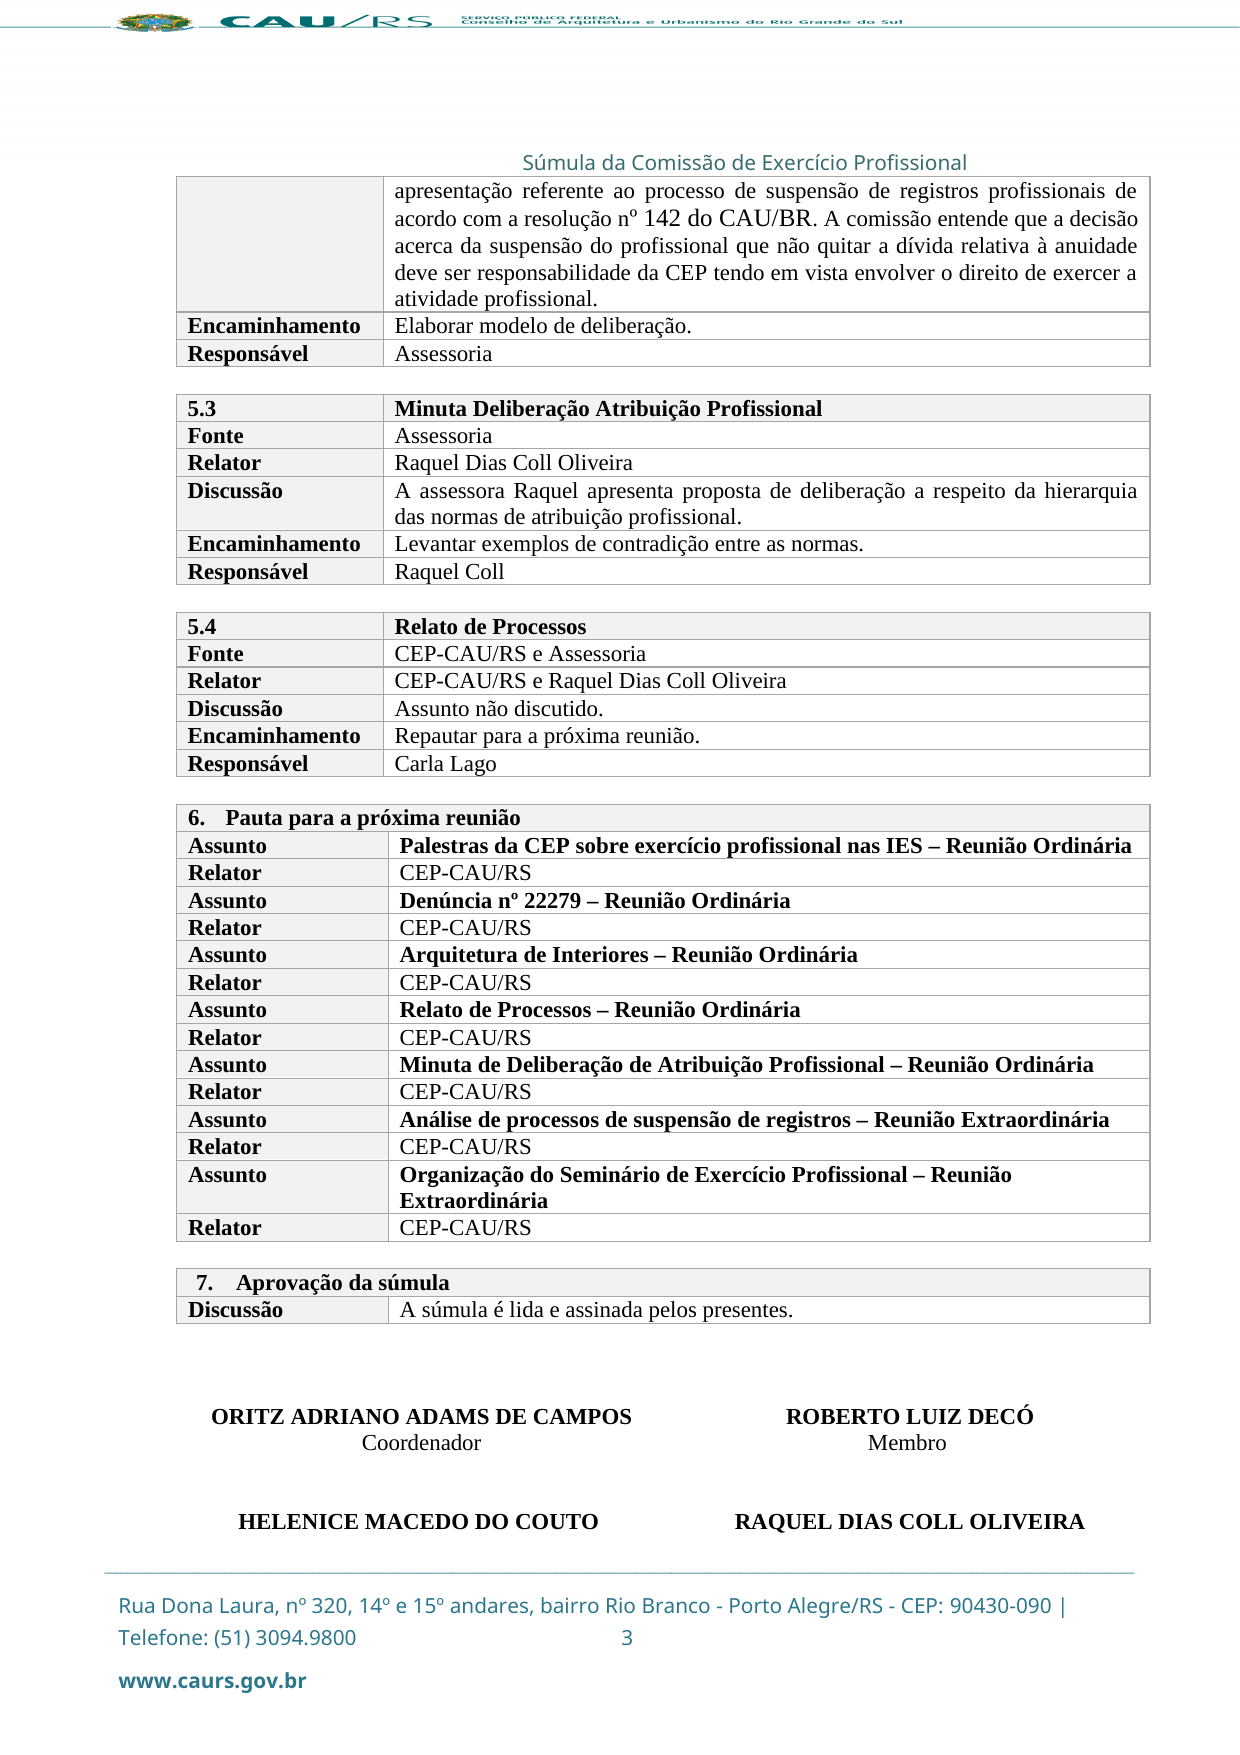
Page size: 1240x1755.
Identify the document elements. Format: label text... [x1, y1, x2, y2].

table_cell Discussão [177, 695, 383, 721]
table_header ROBERTO LUIZ DECÓ Membro RAQUEL DIAS COLL OLIVEIRA [666, 1403, 1154, 1535]
table_cell Assessoria [384, 422, 1149, 448]
table_cell A assessora Raquel apresenta proposta de deliberação a respeito da hierarquia das normas de atribuição profissional. [384, 477, 1149, 529]
table_cell Assunto [177, 832, 388, 858]
table_cell Encaminhamento [177, 722, 383, 749]
table_cell Assunto [177, 887, 388, 913]
table_cell Repautar para a próxima reunião. [384, 722, 1149, 749]
table_cell CEP-CAU/RS e Assessoria [384, 640, 1149, 666]
table_cell CEP-CAU/RS [389, 1133, 1149, 1159]
table_cell Relator [177, 449, 383, 476]
table_cell Fonte [177, 422, 383, 448]
table_cell Minuta de Deliberação de Atribuição Profissional – Reunião Ordinária [389, 1051, 1149, 1077]
table_cell Encaminhamento [177, 531, 383, 557]
table_cell Relator [177, 859, 388, 886]
table_cell Relator [177, 1214, 388, 1241]
table_cell Raquel Dias Coll Oliveira [384, 449, 1149, 476]
table_cell 5.4 [177, 613, 383, 639]
table_cell Assessoria [384, 340, 1149, 366]
table_cell CEP-CAU/RS e Raquel Dias Coll Oliveira [384, 668, 1149, 694]
table_cell Relator [177, 1079, 388, 1105]
table_header Pauta para a próxima reunião [177, 805, 1149, 831]
table_cell Encaminhamento [177, 313, 383, 339]
table_cell Raquel Coll [384, 558, 1149, 584]
table_cell Assunto [177, 996, 388, 1023]
table_cell Assunto não discutido. [384, 695, 1149, 721]
table_cell Assunto [177, 1051, 388, 1077]
table_cell apresentação referente ao processo de suspensão de registros profissionais de acordo com a resolução nº 142 do CAU/BR. A comissão entende que a decisão acerca da suspensão do profissional que não quitar a dívida relativa à anuidade deve ser responsabilidade da CEP tendo em vista envolver o direito de exercer a atividade profissional. [384, 177, 1149, 311]
table_cell Discussão [177, 1297, 388, 1323]
table_cell Relator [177, 914, 388, 940]
table_cell A súmula é lida e assinada pelos presentes. [389, 1297, 1149, 1323]
table_cell CEP-CAU/RS [389, 859, 1149, 886]
table_cell Relato de Processos – Reunião Ordinária [389, 996, 1149, 1023]
table_cell CEP-CAU/RS [389, 969, 1149, 995]
table_cell [176, 585, 1150, 612]
table_cell Minuta Deliberação Atribuição Profissional [384, 395, 1149, 421]
table_cell Relator [177, 668, 383, 694]
table_cell CEP-CAU/RS [389, 1079, 1149, 1105]
table_cell Assunto [177, 1161, 388, 1213]
table_cell Assunto [177, 941, 388, 968]
table_cell Responsável [177, 558, 383, 584]
table_cell Análise de processos de suspensão de registros – Reunião Extraordinária [389, 1106, 1149, 1132]
table_cell Aprovação da súmula [177, 1269, 1149, 1296]
table_cell [177, 177, 383, 311]
table_cell Relator [177, 969, 388, 995]
table_cell Responsável [177, 750, 383, 776]
table_cell CEP-CAU/RS [389, 914, 1149, 940]
table_cell Relato de Processos [384, 613, 1149, 639]
table_cell 5.3 [177, 395, 383, 421]
table_cell Relator [177, 1024, 388, 1050]
table_cell [176, 367, 1150, 393]
table_cell Arquitetura de Interiores – Reunião Ordinária [389, 941, 1149, 968]
table_cell CEP-CAU/RS [389, 1024, 1149, 1050]
table_cell Fonte [177, 640, 383, 666]
table_cell Denúncia nº 22279 – Reunião Ordinária [389, 887, 1149, 913]
table_cell Relator [177, 1133, 388, 1159]
table_cell Organização do Seminário de Exercício Profissional – Reunião Extraordinária [389, 1161, 1149, 1213]
table_cell Carla Lago [384, 750, 1149, 776]
table_cell Assunto [177, 1106, 388, 1132]
table_cell Elaborar modelo de deliberação. [384, 313, 1149, 339]
table_cell Palestras da CEP sobre exercício profissional nas IES – Reunião Ordinária [389, 832, 1149, 858]
table_cell Discussão [177, 477, 383, 529]
table_cell Levantar exemplos de contradição entre as normas. [384, 531, 1149, 557]
table_cell CEP-CAU/RS [389, 1214, 1149, 1241]
table_cell [177, 1242, 1150, 1268]
table_header ORITZ ADRIANO ADAMS DE CAMPOS Coordenador HELENICE MACEDO DO COUTO [177, 1403, 666, 1535]
table_cell Responsável [177, 340, 383, 366]
